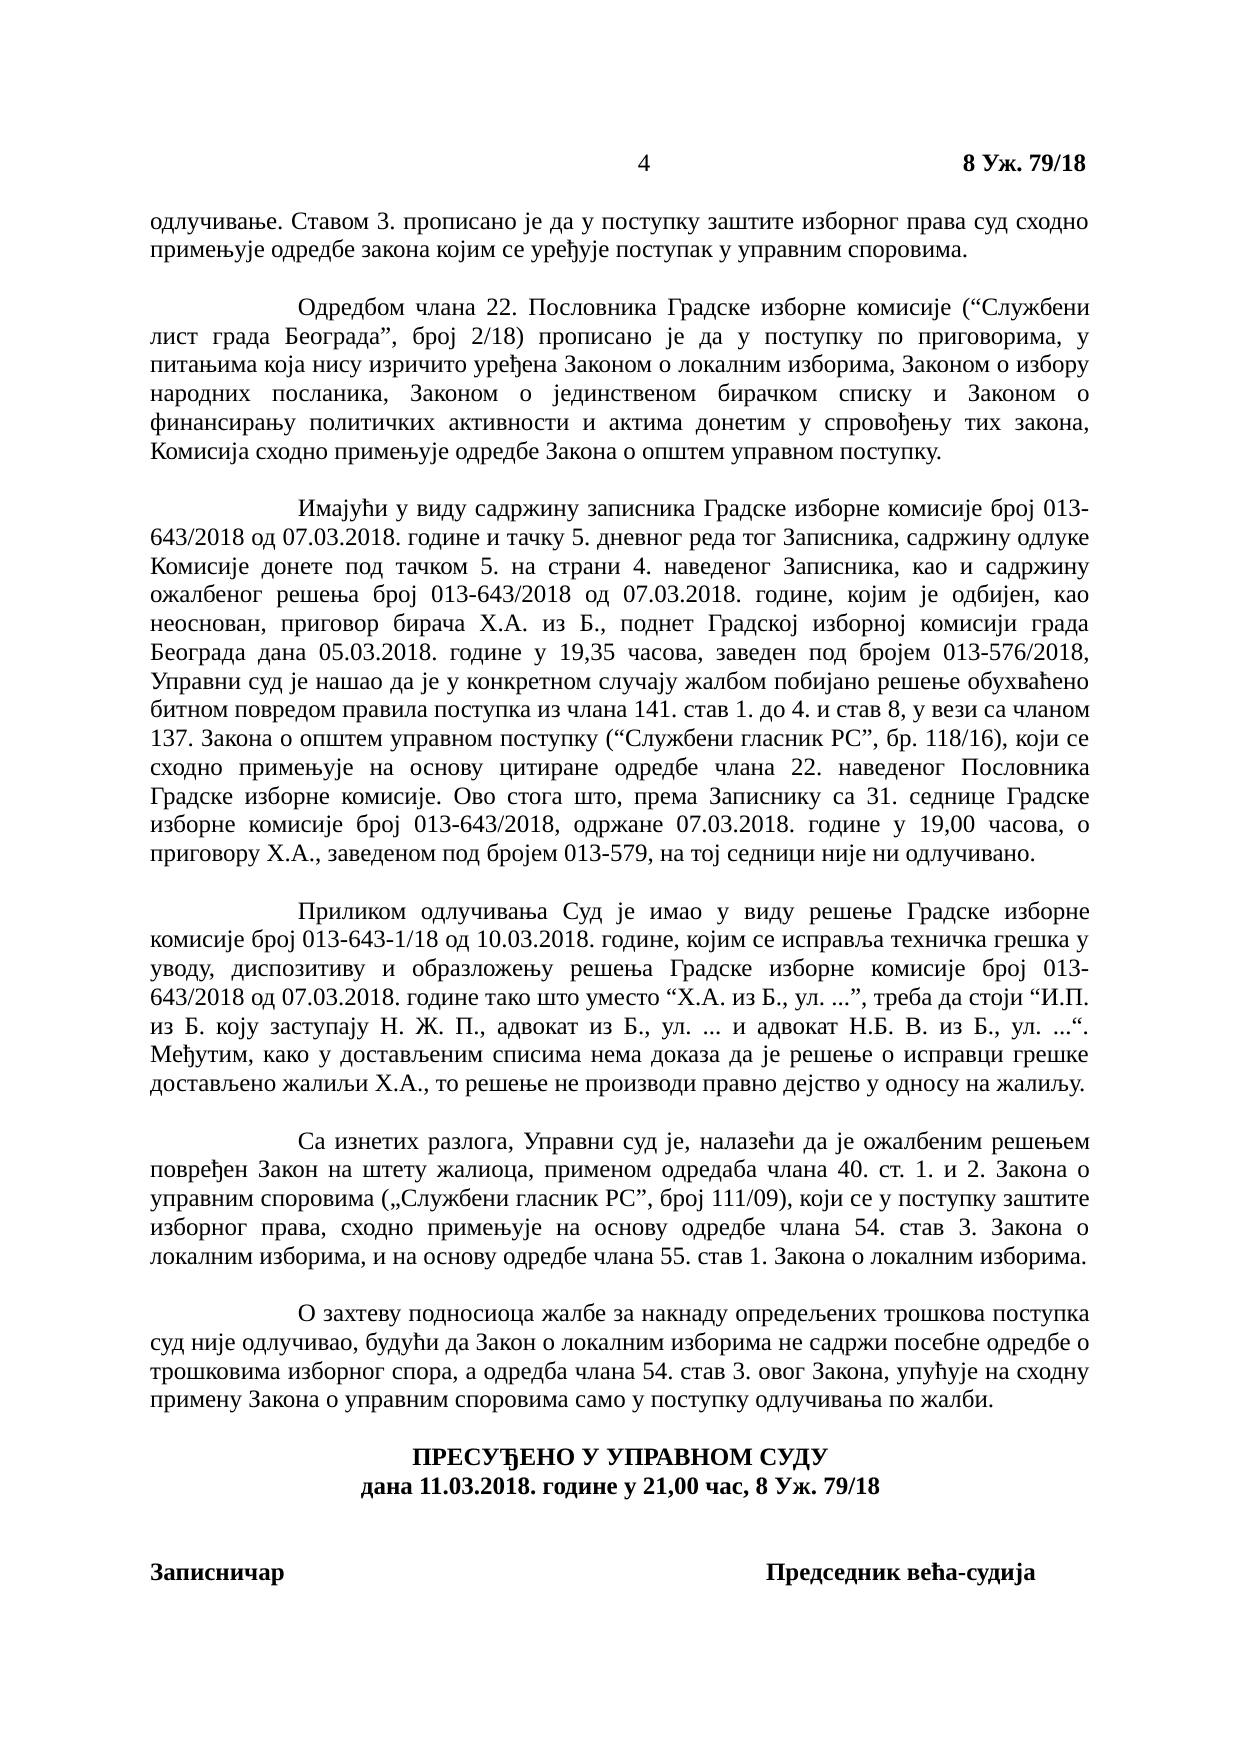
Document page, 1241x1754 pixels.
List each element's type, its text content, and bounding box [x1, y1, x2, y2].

text дана 11.03.2018. године у 21,00 час, 8 Уж. 79/18 [150, 1471, 1091, 1499]
text одлучивање. Ставом 3. прописано је да у поступку заштите изборног права суд сходно примењује одредбе закона којим се уређује поступак у управним споровима. [150, 206, 1091, 263]
text Записничар Председник већа-судија [150, 1557, 1091, 1586]
text О захтеву подносиоца жалбе за накнаду опредељених трошкова поступка суд није одлучивао, будући да Закон о локалним изборима не садржи посебне одредбе о трошковима изборног спора, а одредба члана 54. став 3. овог Закона, упућује на сходну примену Закона о управним споровима само у поступку одлучивања по жалби. [150, 1298, 1091, 1413]
text Имајући у виду садржину записника Градске изборне комисије број 013-643/2018 од 07.03.2018. године и тачку 5. дневног реда тог Записника, садржину одлуке Комисије донете под тачком 5. на страни 4. наведеног Записника, као и садржину ожалбеног решења број 013-643/2018 од 07.03.2018. године, којим је одбијен, као неоснован, приговор бирача Х.А. из Б., поднет Градској изборној комисији града Београда дана 05.03.2018. године у 19,35 часова, заведен под бројем 013-576/2018, Управни суд је нашао да је у конкретном случају жалбом побијано решење обухваћено битном повредом правила поступка из члана 141. став 1. до 4. и став 8, у вези са чланом 137. Закона о општем управном поступку (“Службени гласник РС”, бр. 118/16), који се сходно примењује на основу цитиране одредбе члана 22. наведеног Пословника Градске изборне комисије. Ово стога што, према Записнику са 31. седнице Градске изборне комисије број 013-643/2018, одржане 07.03.2018. године у 19,00 часова, о приговору Х.А., заведеном под бројем 013-579, на тој седници није ни одлучивано. [150, 493, 1091, 867]
text ПРЕСУЂЕНО У УПРАВНОМ СУДУ [150, 1442, 1091, 1471]
text Са изнетих разлога, Управни суд је, налазећи да је ожалбеним решењем повређен Закон на штету жалиоца, применом одредаба члана 40. ст. 1. и 2. Закона о управним споровима („Службени гласник РС”, број 111/09), који се у поступку заштите изборног права, сходно примењује на основу одредбе члана 54. став 3. Закона о локалним изборима, и на основу одредбе члана 55. став 1. Закона о локалним изборима. [150, 1126, 1091, 1269]
text Приликом одлучивања Суд је имао у виду решење Градске изборне комисије број 013-643-1/18 од 10.03.2018. године, којим се исправља техничка грешка у уводу, диспозитиву и образложењу решења Градске изборне комисије број 013-643/2018 од 07.03.2018. године тако што уместо “Х.А. из Б., ул. ...”, треба да стоји “И.П. из Б. коју заступају Н. Ж. П., адвокат из Б., ул. ... и адвокат Н.Б. В. из Б., ул. ...“. Међутим, како у достављеним списима нема доказа да је решење о исправци грешке достављено жалиљи Х.А., то решење не производи правно дејство у односу на жалиљу. [150, 896, 1091, 1097]
text Одредбом члана 22. Пословника Градске изборне комисије (“Службени лист града Београда”, број 2/18) прописано је да у поступку по приговорима, у питањима која нису изричито уређена Законом о локалним изборима, Законом о избору народних посланика, Законом о јединственом бирачком списку и Законом о финансирању политичких активности и актима донетим у спровођењу тих закона, Комисија сходно примењује одредбе Закона о општем управном поступку. [150, 292, 1091, 464]
